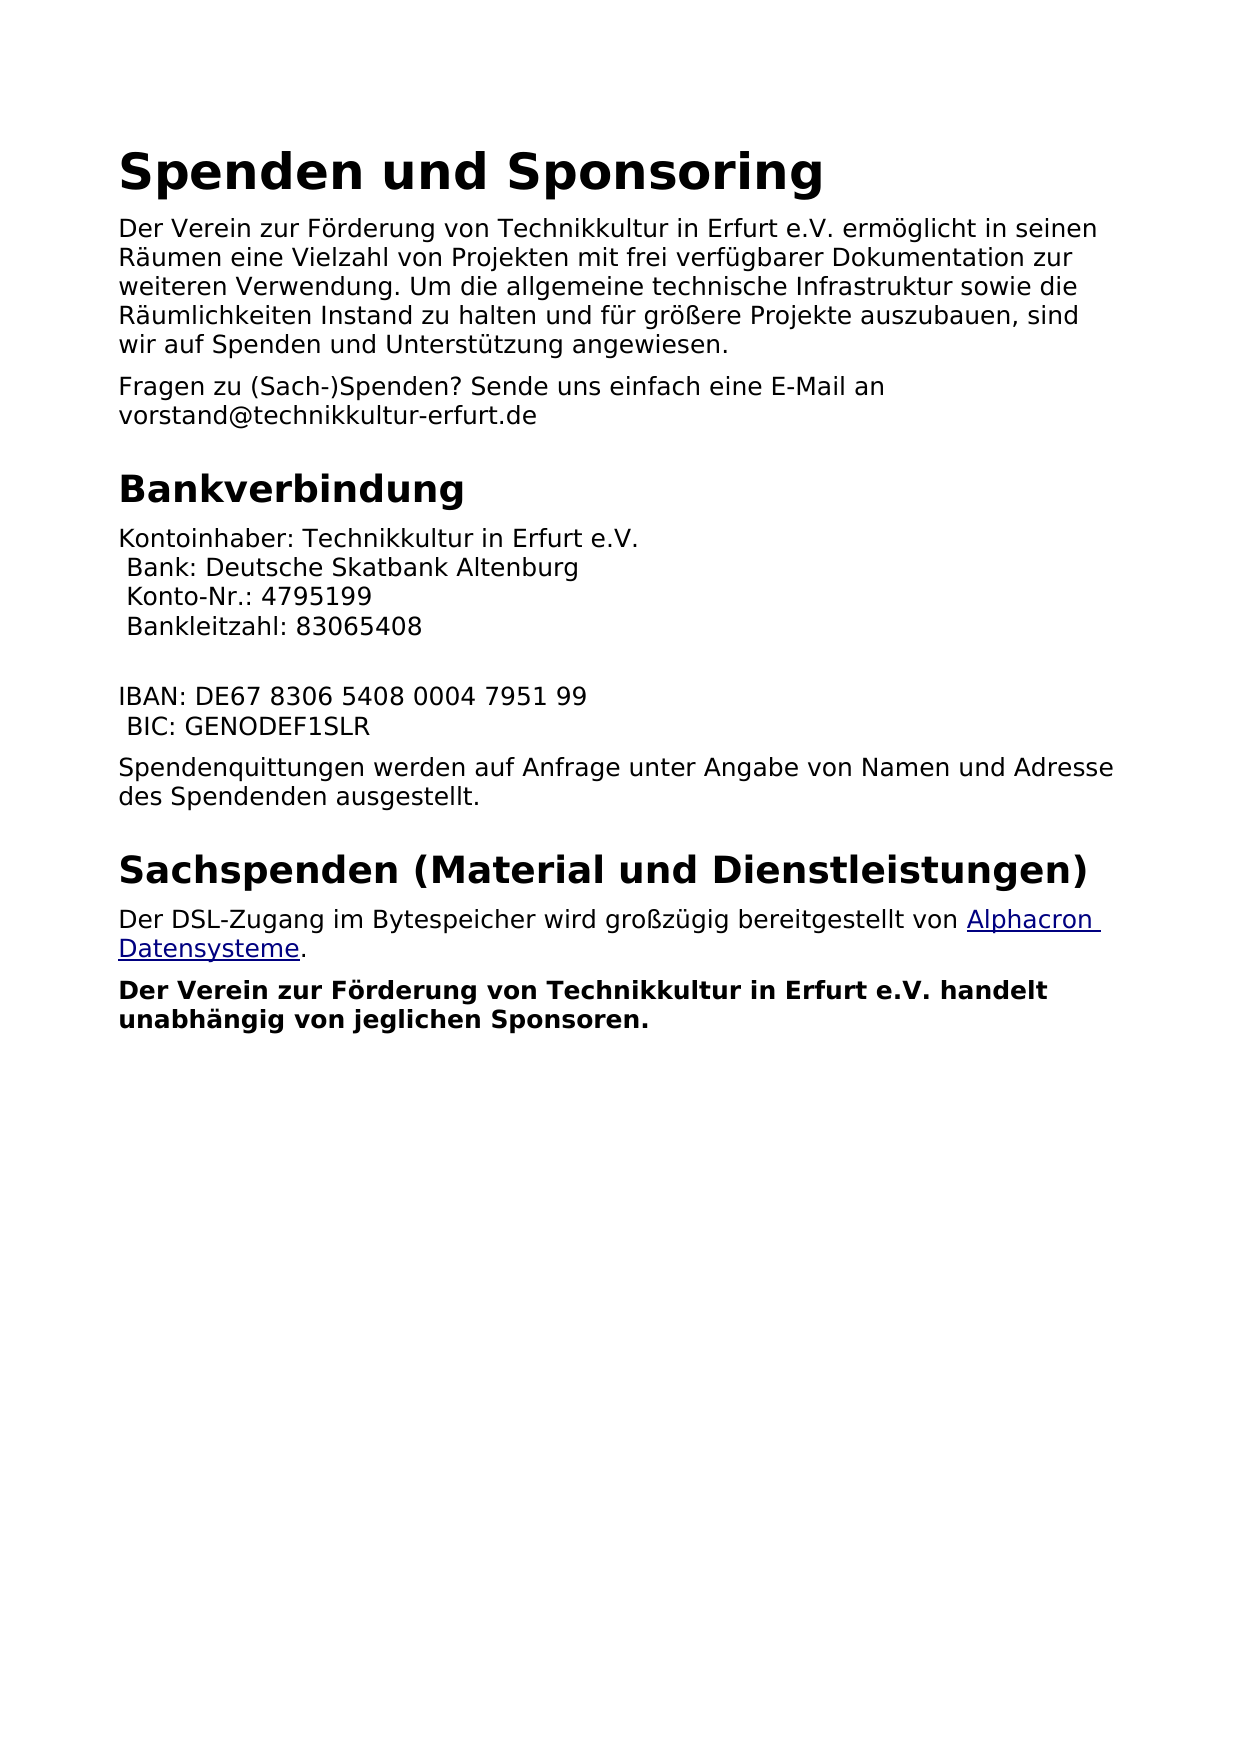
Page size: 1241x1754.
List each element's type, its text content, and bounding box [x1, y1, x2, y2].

text Der Verein zur Förderung von Technikkultur in Erfurt e.V. handelt unabhängig von jeglichen Sponsoren. [118, 976, 1122, 1034]
text Der DSL-Zugang im Bytespeicher wird großzügig bereitgestellt von Alphacron Datensysteme. [118, 905, 1122, 964]
text Fragen zu (Sach-)Spenden? Sende uns einfach eine E-Mail an vorstand@technikkultur-erfurt.de [118, 372, 1122, 431]
text Der Verein zur Förderung von Technikkultur in Erfurt e.V. ermöglicht in seinen Räumen eine Vielzahl von Projekten mit frei verfügbarer Dokumentation zur weiteren Verwendung. Um die allgemeine technische Infrastruktur sowie die Räumlichkeiten Instand zu halten und für größere Projekte auszubauen, sind wir auf Spenden und Unterstützung angewiesen. [118, 214, 1122, 360]
subtitle Bankverbindung [118, 468, 1122, 512]
subtitle Spenden und Sponsoring [118, 143, 1122, 201]
subtitle Sachspenden (Material und Dienstleistungen) [118, 849, 1122, 893]
text Kontoinhaber: Technikkultur in Erfurt e.V. Bank: Deutsche Skatbank Altenburg Konto-Nr.: 4795199 Bankleitzahl: 83065408 [118, 524, 1122, 670]
text Spendenquittungen werden auf Anfrage unter Angabe von Namen und Adresse des Spendenden ausgestellt. [118, 753, 1122, 812]
text IBAN: DE67 8306 5408 0004 7951 99 BIC: GENODEF1SLR [118, 682, 1122, 741]
